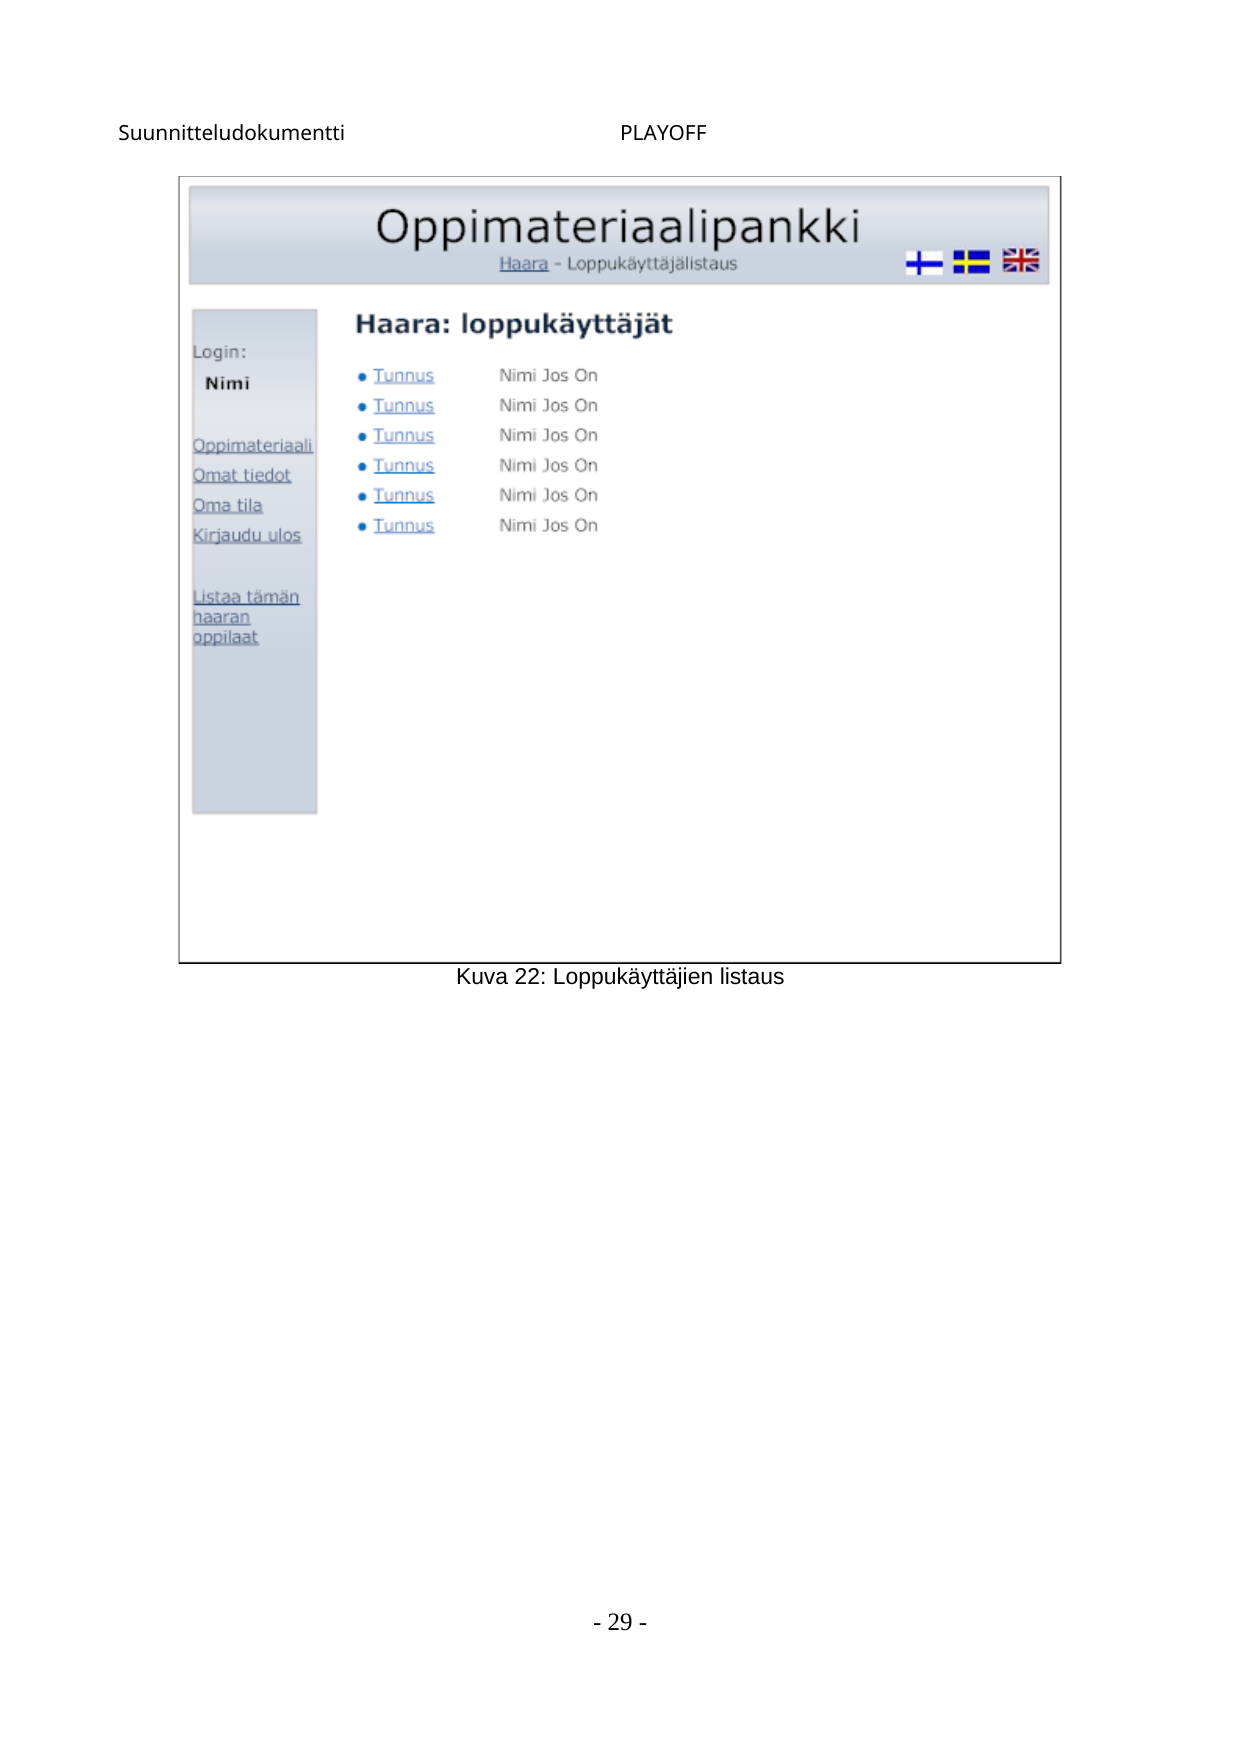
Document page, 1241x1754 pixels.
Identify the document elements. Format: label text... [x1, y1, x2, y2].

text Kuva 22: Loppukäyttäjien listaus [118, 176, 1122, 989]
picture [178, 176, 1062, 964]
